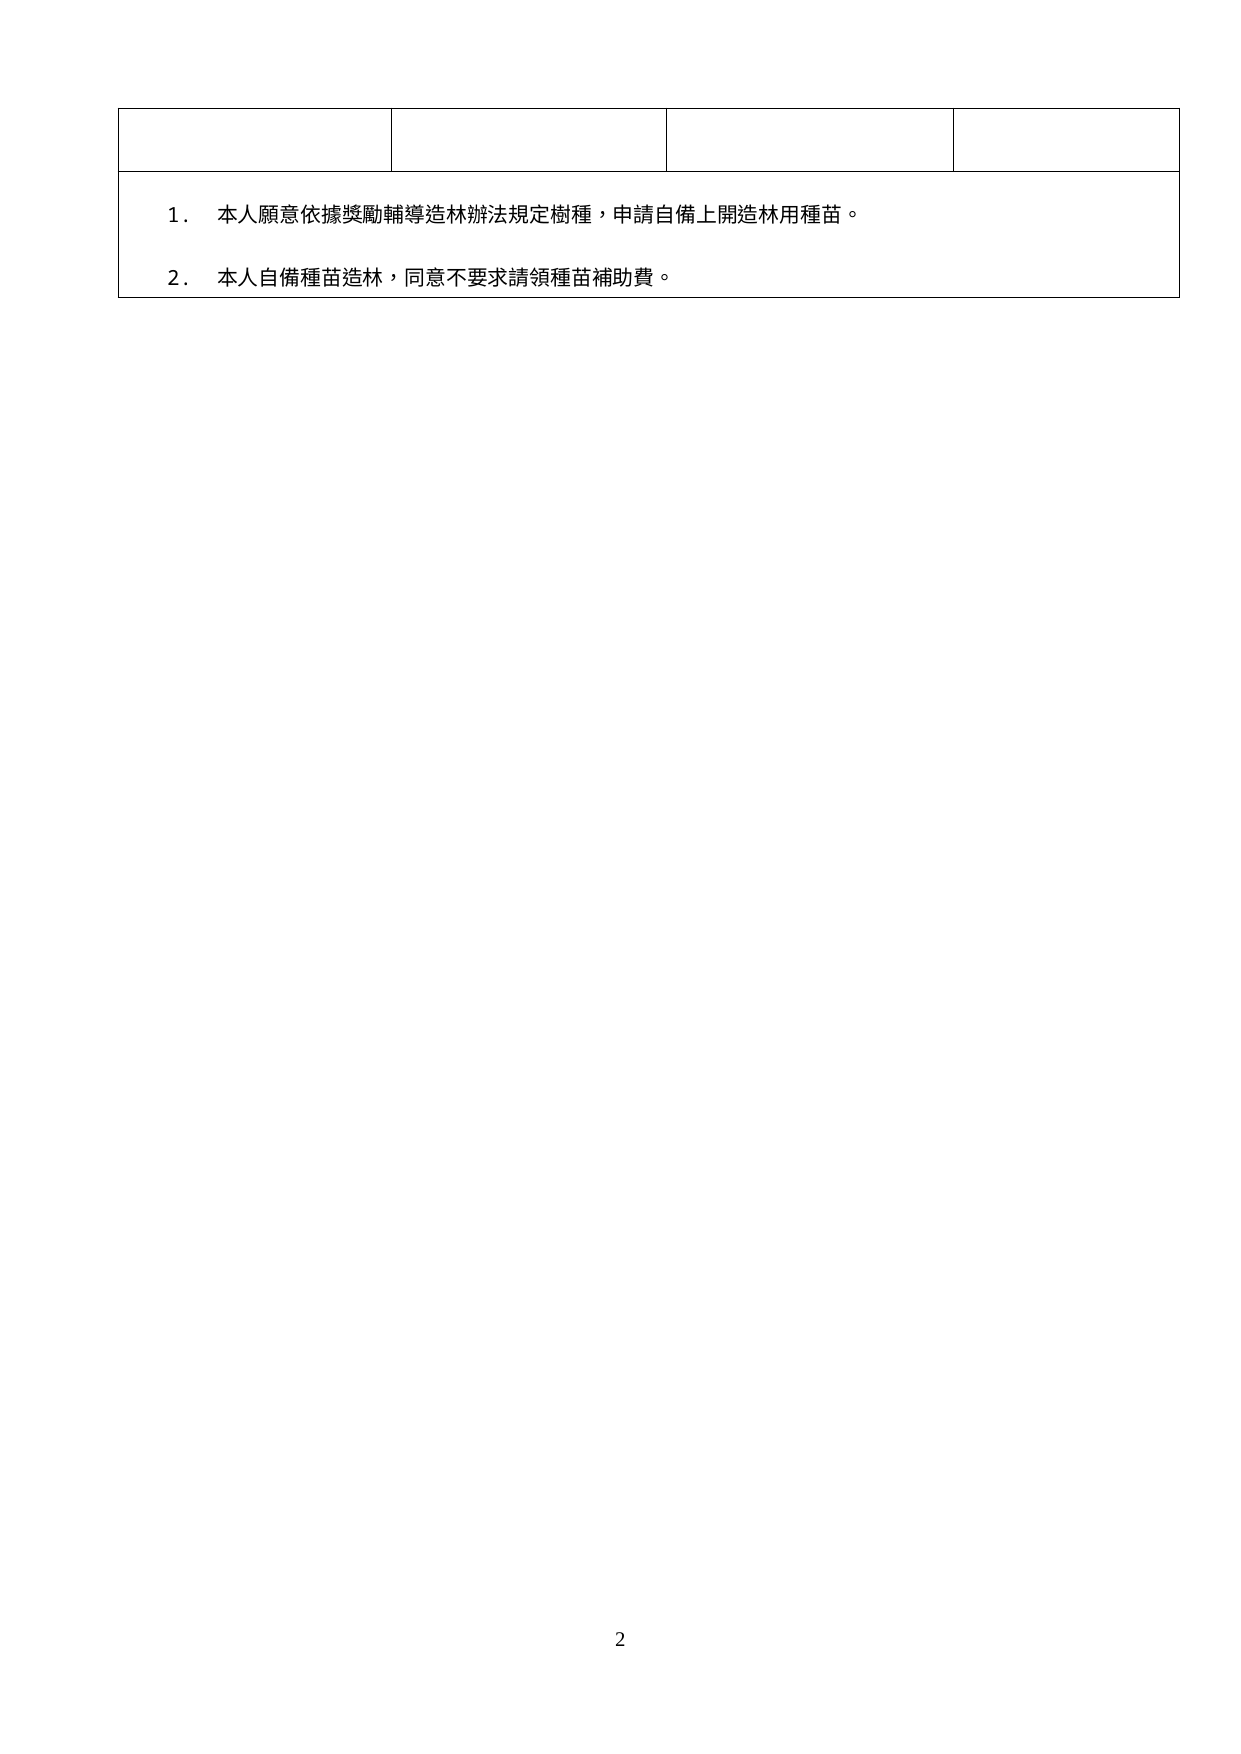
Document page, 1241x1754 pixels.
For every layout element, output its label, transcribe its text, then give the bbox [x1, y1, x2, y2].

table_cell [119, 109, 391, 171]
table_cell 本人願意依據獎勵輔導造林辦法規定樹種，申請自備上開造林用種苗。 本人自備種苗造林，同意不要求請領種苗補助費。 [119, 172, 1179, 297]
table_cell [392, 109, 666, 171]
table_cell [954, 109, 1179, 171]
table_cell [667, 109, 953, 171]
